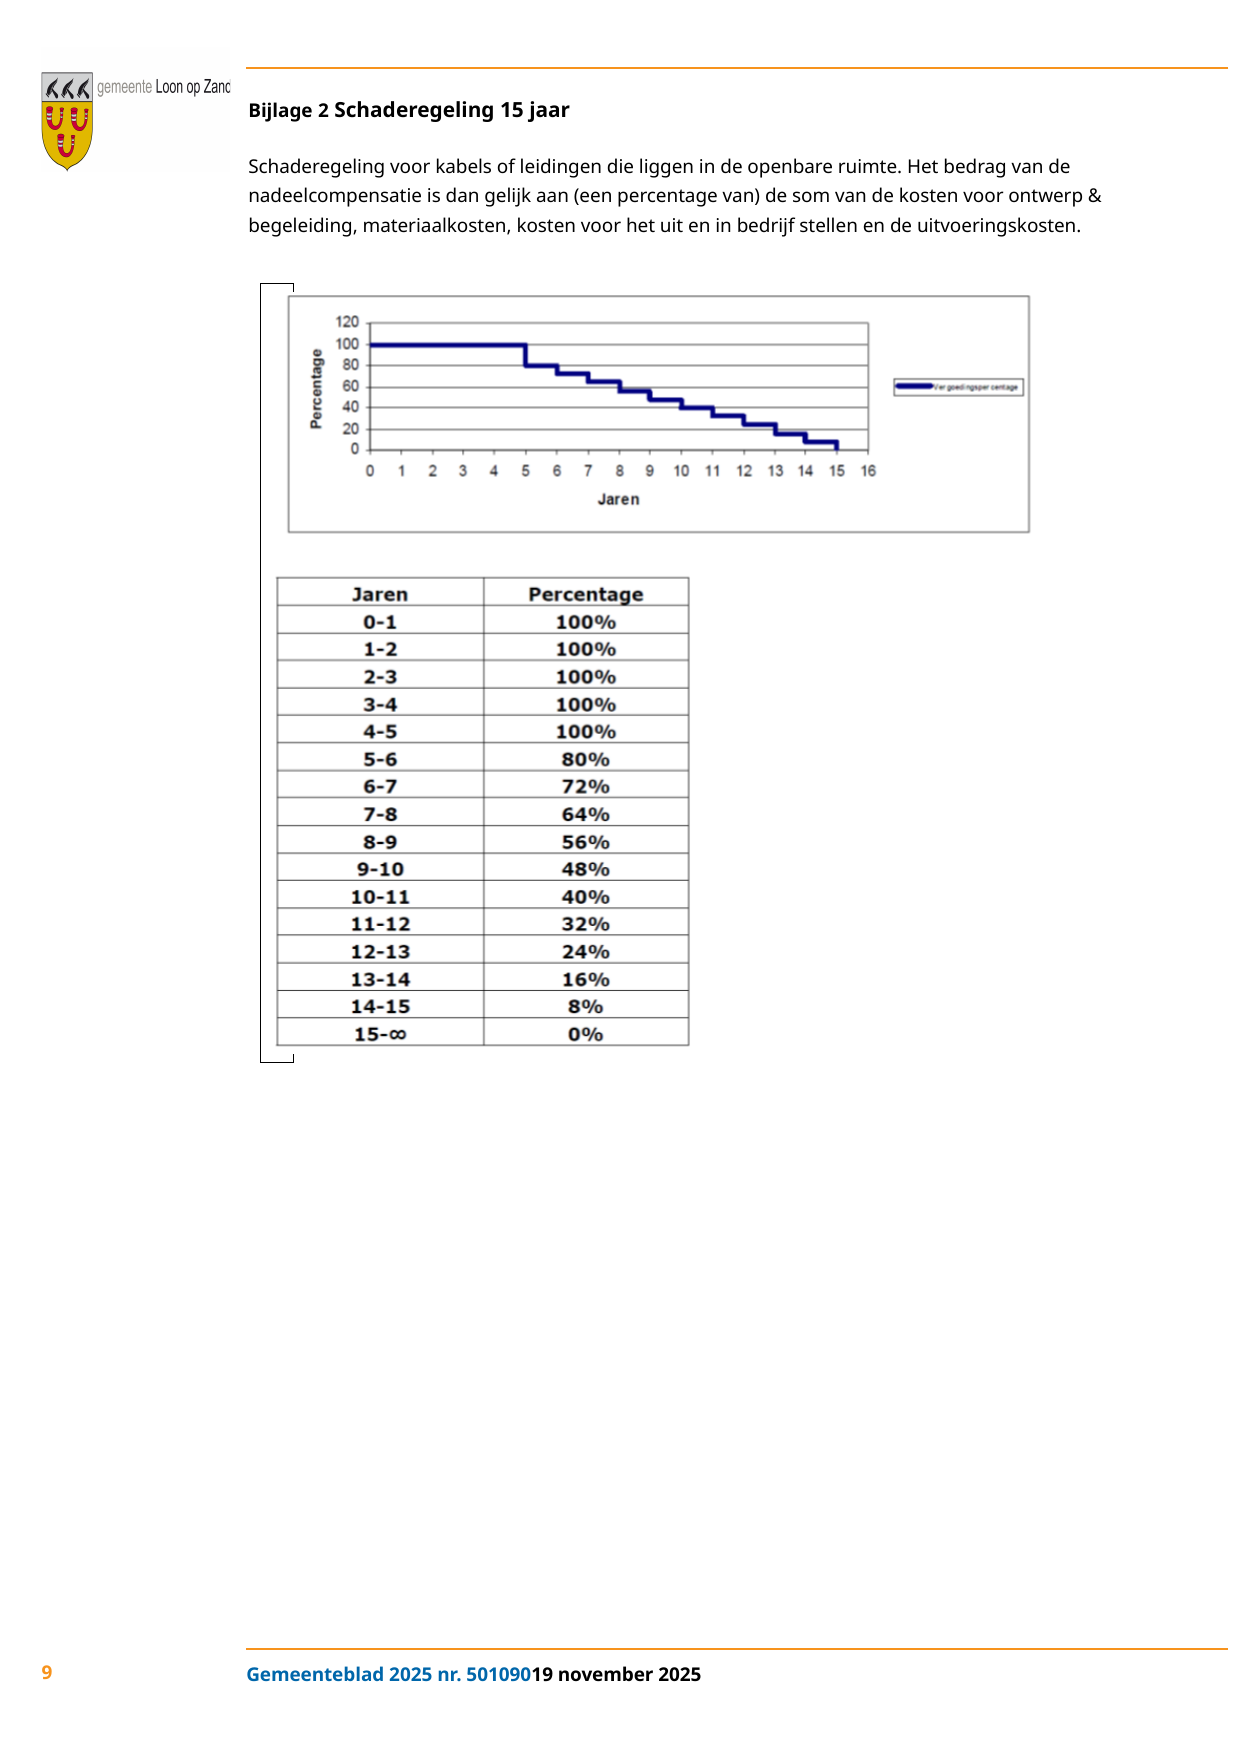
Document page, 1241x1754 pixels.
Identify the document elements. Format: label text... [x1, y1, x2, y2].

text Bijlage 2 Schaderegeling 15 jaar [248, 95, 1152, 123]
picture [268, 292, 1037, 1054]
picture [41, 47, 231, 172]
text Schaderegeling voor kabels of leidingen die liggen in de openbare ruimte. Het bedrag van de nadeelcompensatie is dan gelijk aan (een percentage van) de som van de kosten voor ontwerp & begeleiding, materiaalkosten, kosten voor het uit en in bedrijf stellen en de uitvoeringskosten. [248, 153, 1152, 238]
